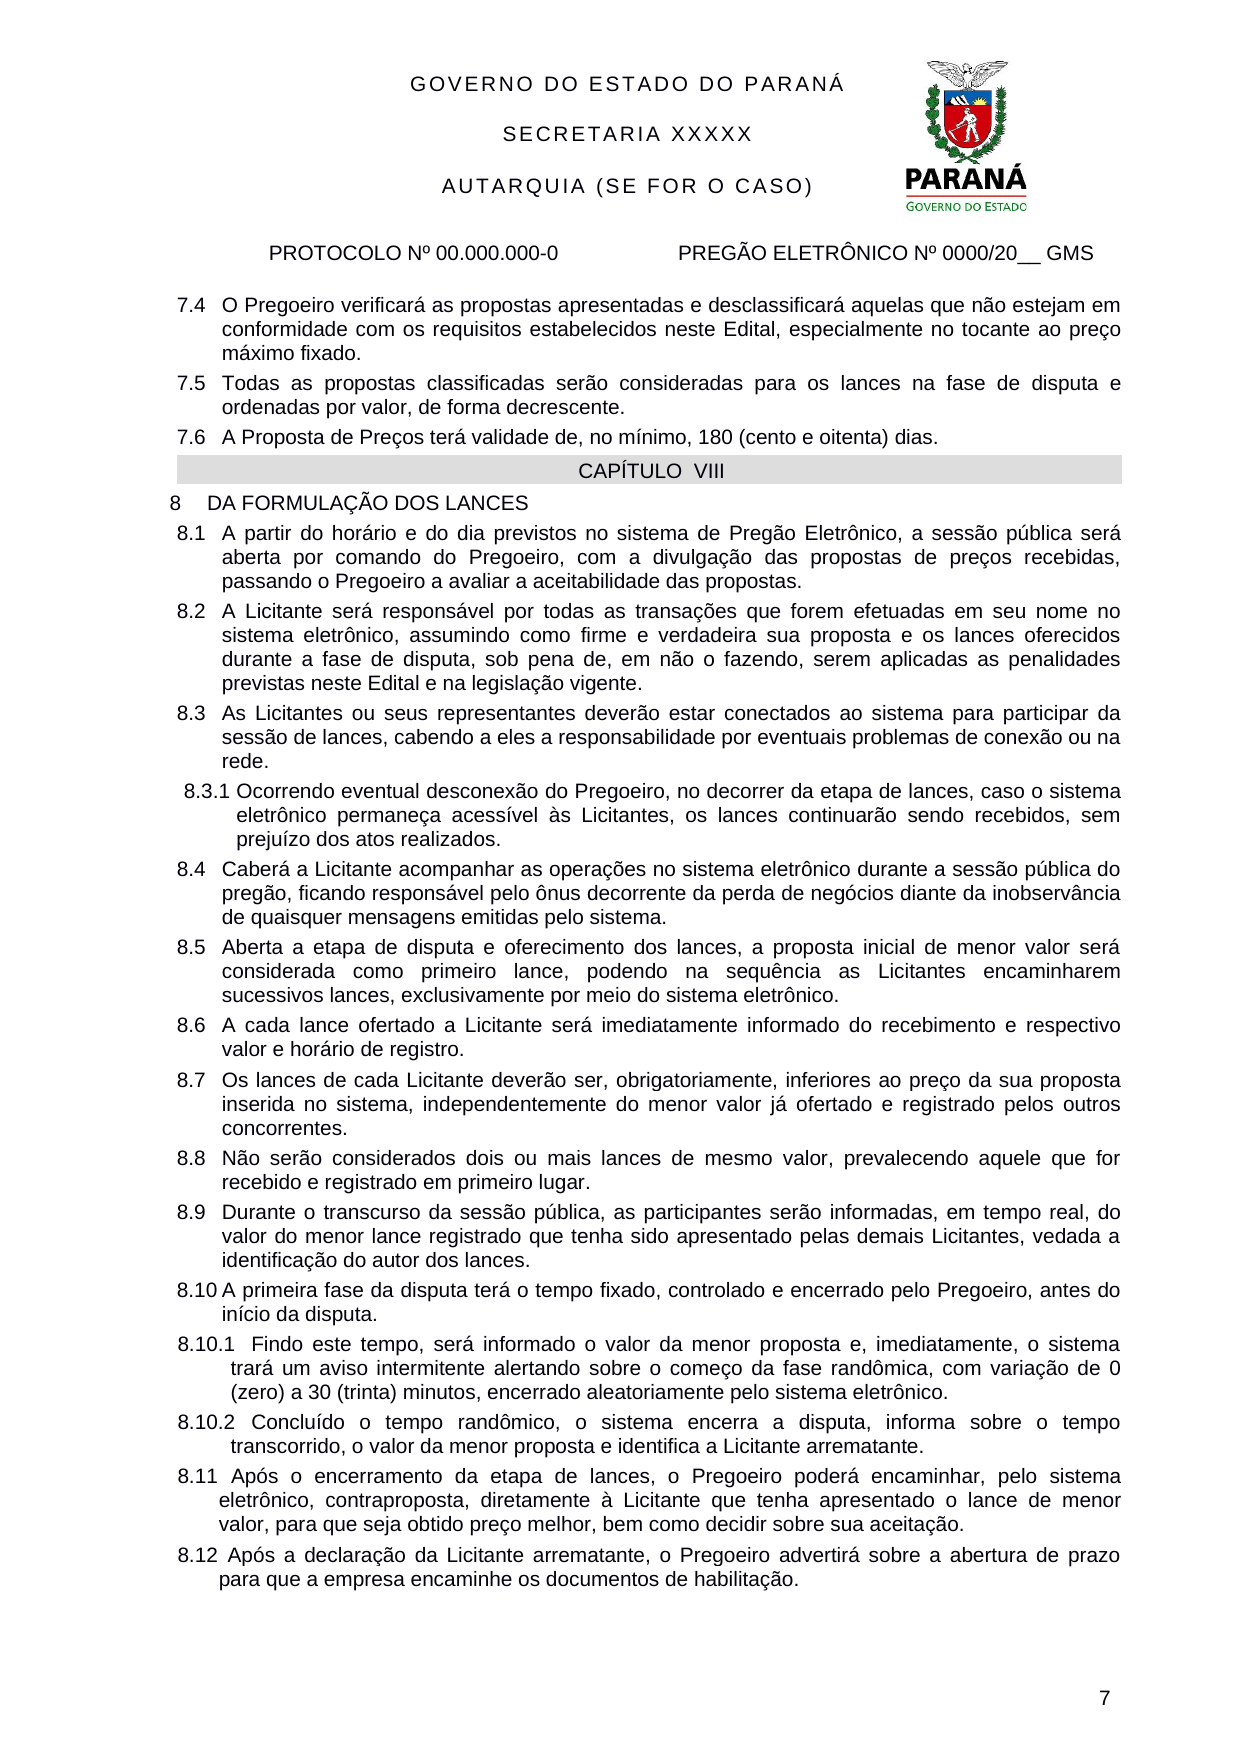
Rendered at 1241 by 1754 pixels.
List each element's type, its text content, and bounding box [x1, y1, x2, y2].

list Ocorrendo eventual desconexão do Pregoeiro, no decorrer da etapa de lances, caso o sistema eletrônico permaneça acessível às Licitantes, os lances continuarão sendo recebidos, sem prejuízo dos atos realizados. [184, 779, 1122, 851]
list Caberá a Licitante acompanhar as operações no sistema eletrônico durante a sessão pública do pregão, ficando responsável pelo ônus decorrente da perda de negócios diante da inobservância de quaisquer mensagens emitidas pelo sistema. [177, 857, 1122, 929]
list Aberta a etapa de disputa e oferecimento dos lances, a proposta inicial de menor valor será considerada como primeiro lance, podendo na sequência as Licitantes encaminharem sucessivos lances, exclusivamente por meio do sistema eletrônico. [177, 935, 1122, 1007]
list Durante o transcurso da sessão pública, as participantes serão informadas, em tempo real, do valor do menor lance registrado que tenha sido apresentado pelas demais Licitantes, vedada a identificação do autor dos lances. [177, 1200, 1122, 1272]
list A partir do horário e do dia previstos no sistema de Pregão Eletrônico, a sessão pública será aberta por comando do Pregoeiro, com a divulgação das propostas de preços recebidas, passando o Pregoeiro a avaliar a aceitabilidade das propostas. [177, 521, 1122, 592]
list Findo este tempo, será informado o valor da menor proposta e, imediatamente, o sistema trará um aviso intermitente alertando sobre o começo da fase randômica, com variação de 0 (zero) a 30 (trinta) minutos, encerrado aleatoriamente pelo sistema eletrônico. [177, 1332, 1122, 1404]
list DA FORMULAÇÃO DOS LANCES [169, 490, 1122, 514]
list A cada lance ofertado a Licitante será imediatamente informado do recebimento e respectivo valor e horário de registro. [177, 1013, 1122, 1061]
list Os lances de cada Licitante deverão ser, obrigatoriamente, inferiores ao preço da sua proposta inserida no sistema, independentemente do menor valor já ofertado e registrado pelos outros concorrentes. [177, 1067, 1122, 1139]
list Concluído o tempo randômico, o sistema encerra a disputa, informa sobre o tempo transcorrido, o valor da menor proposta e identifica a Licitante arrematante. [177, 1410, 1122, 1458]
list A primeira fase da disputa terá o tempo fixado, controlado e encerrado pelo Pregoeiro, antes do início da disputa. [177, 1278, 1122, 1326]
list O Pregoeiro verificará as propostas apresentadas e desclassificará aquelas que não estejam em conformidade com os requisitos estabelecidos neste Edital, especialmente no tocante ao preço máximo fixado. [177, 293, 1122, 365]
list Não serão considerados dois ou mais lances de mesmo valor, prevalecendo aquele que for recebido e registrado em primeiro lugar. [177, 1146, 1122, 1193]
list Após a declaração da Licitante arrematante, o Pregoeiro advertirá sobre a abertura de prazo para que a empresa encaminhe os documentos de habilitação. [177, 1542, 1122, 1590]
list A Proposta de Preços terá validade de, no mínimo, 180 (cento e oitenta) dias. [177, 425, 1122, 449]
list As Licitantes ou seus representantes deverão estar conectados ao sistema para participar da sessão de lances, cabendo a eles a responsabilidade por eventuais problemas de conexão ou na rede. [177, 701, 1122, 773]
list A Licitante será responsável por todas as transações que forem efetuadas em seu nome no sistema eletrônico, assumindo como firme e verdadeira sua proposta e os lances oferecidos durante a fase de disputa, sob pena de, em não o fazendo, serem aplicadas as penalidades previstas neste Edital e na legislação vigente. [177, 599, 1122, 694]
list Todas as propostas classificadas serão consideradas para os lances na fase de disputa e ordenadas por valor, de forma decrescente. [177, 371, 1122, 419]
list Após o encerramento da etapa de lances, o Pregoeiro poderá encaminhar, pelo sistema eletrônico, contraproposta, diretamente à Licitante que tenha apresentado o lance de menor valor, para que seja obtido preço melhor, bem como decidir sobre sua aceitação. [177, 1464, 1122, 1536]
